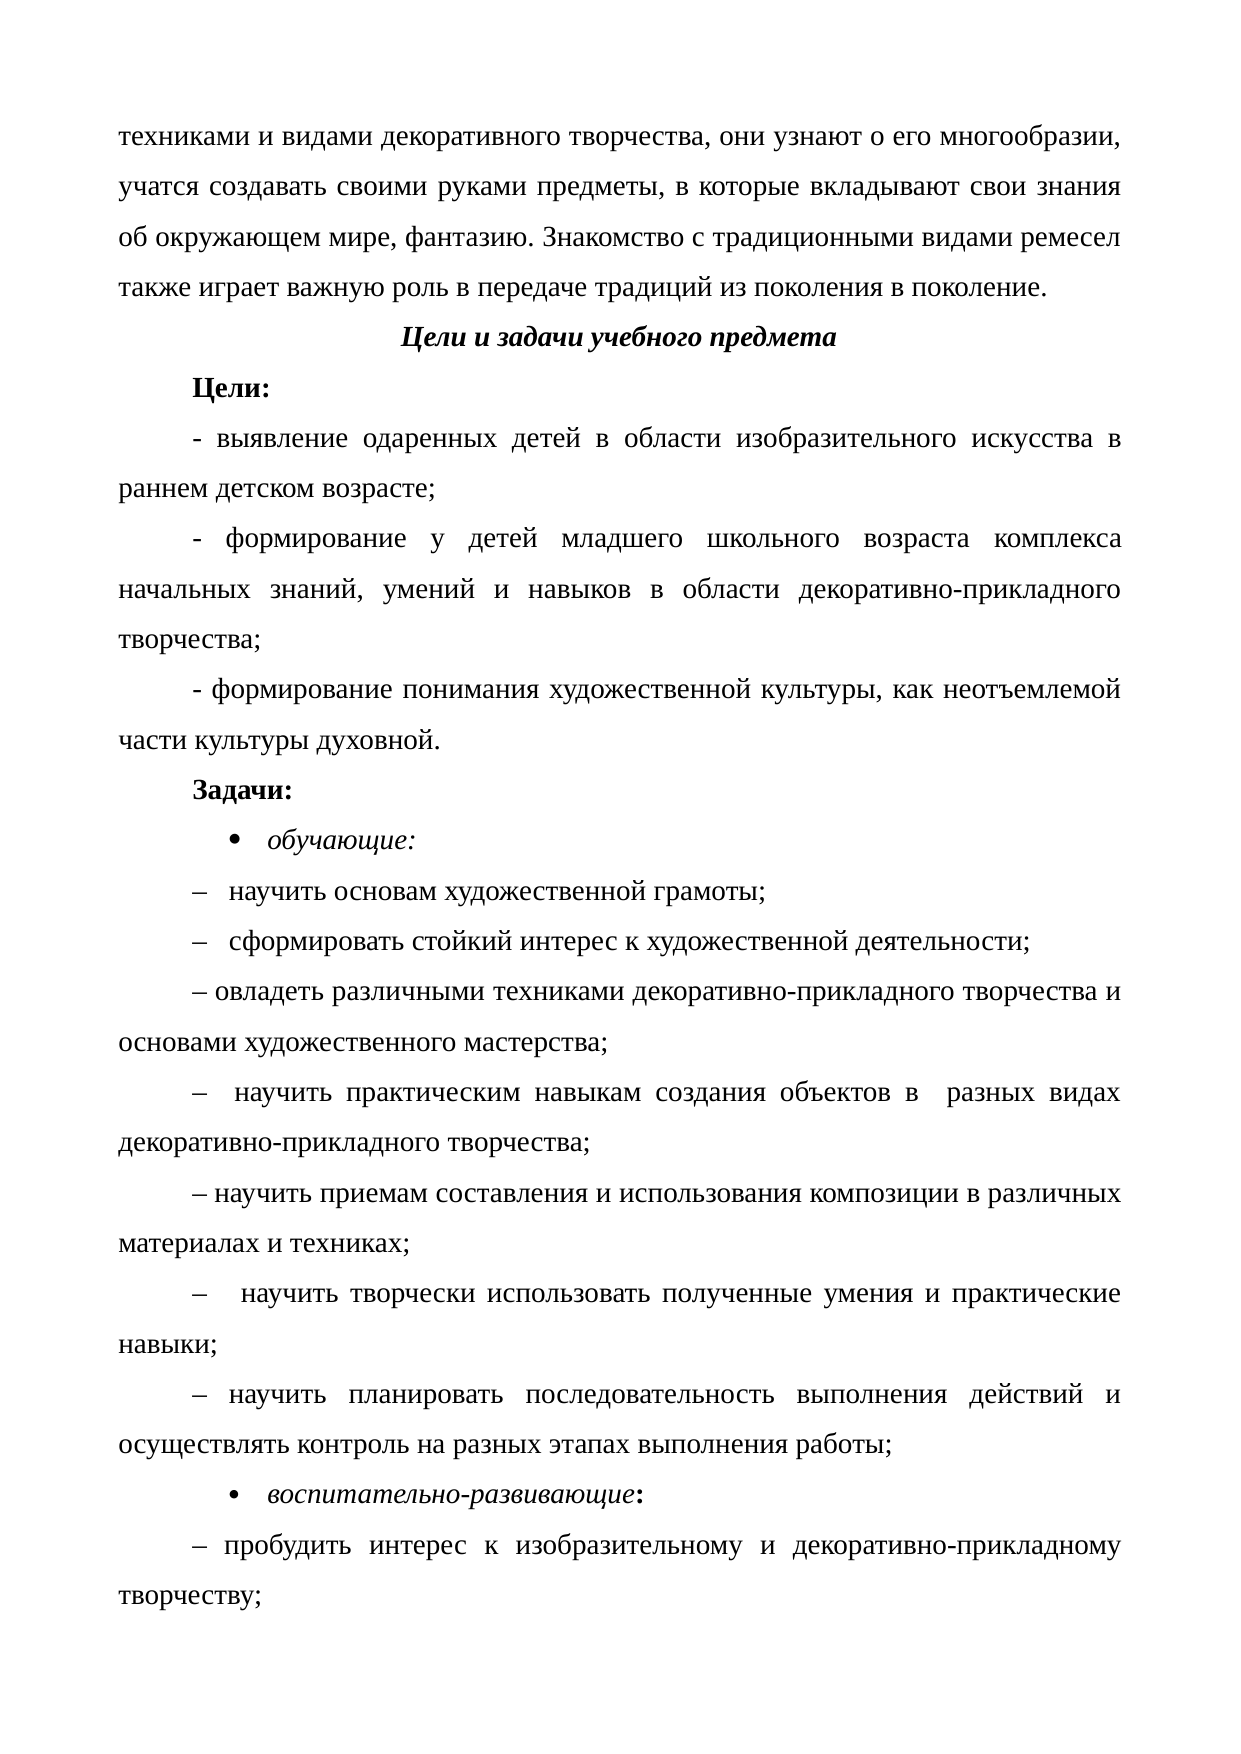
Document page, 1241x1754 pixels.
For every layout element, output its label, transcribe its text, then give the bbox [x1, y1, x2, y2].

text - формирование понимания художественной культуры, как неотъемлемой части культуры духовной. [118, 672, 1122, 755]
text Цели: [118, 370, 1122, 403]
text техниками и видами декоративного творчества, они узнают о его многообразии, учатся создавать своими руками предметы, в которые вкладывают свои знания об окружающем мире, фантазию. Знакомство с традиционными видами ремесел также играет важную роль в передаче традиций из поколения в поколение. [118, 118, 1122, 303]
text – научить основам художественной грамоты; [118, 873, 1122, 906]
subtitle воспитательно-развивающие: [229, 1477, 1122, 1510]
text – научить планировать последовательность выполнения действий и осуществлять контроль на разных этапах выполнения работы; [118, 1376, 1122, 1460]
text - формирование у детей младшего школьного возраста комплекса начальных знаний, умений и навыков в области декоративно-прикладного творчества; [118, 521, 1122, 655]
text – научить творчески использовать полученные умения и практические навыки; [118, 1275, 1122, 1359]
text – пробудить интерес к изобразительному и декоративно-прикладному творчеству; [118, 1527, 1122, 1611]
text Цели и задачи учебного предмета [118, 319, 1122, 353]
text Задачи: [118, 772, 1122, 806]
text – сформировать стойкий интерес к художественной деятельности; [118, 923, 1122, 957]
text – научить практическим навыкам создания объектов в разных видах декоративно-прикладного творчества; [118, 1074, 1122, 1158]
text - выявление одаренных детей в области изобразительного искусства в раннем детском возрасте; [118, 420, 1122, 504]
subtitle обучающие: [229, 822, 1122, 856]
text – овладеть различными техниками декоративно-прикладного творчества и основами художественного мастерства; [118, 973, 1122, 1057]
text – научить приемам составления и использования композиции в различных материалах и техниках; [118, 1175, 1122, 1259]
